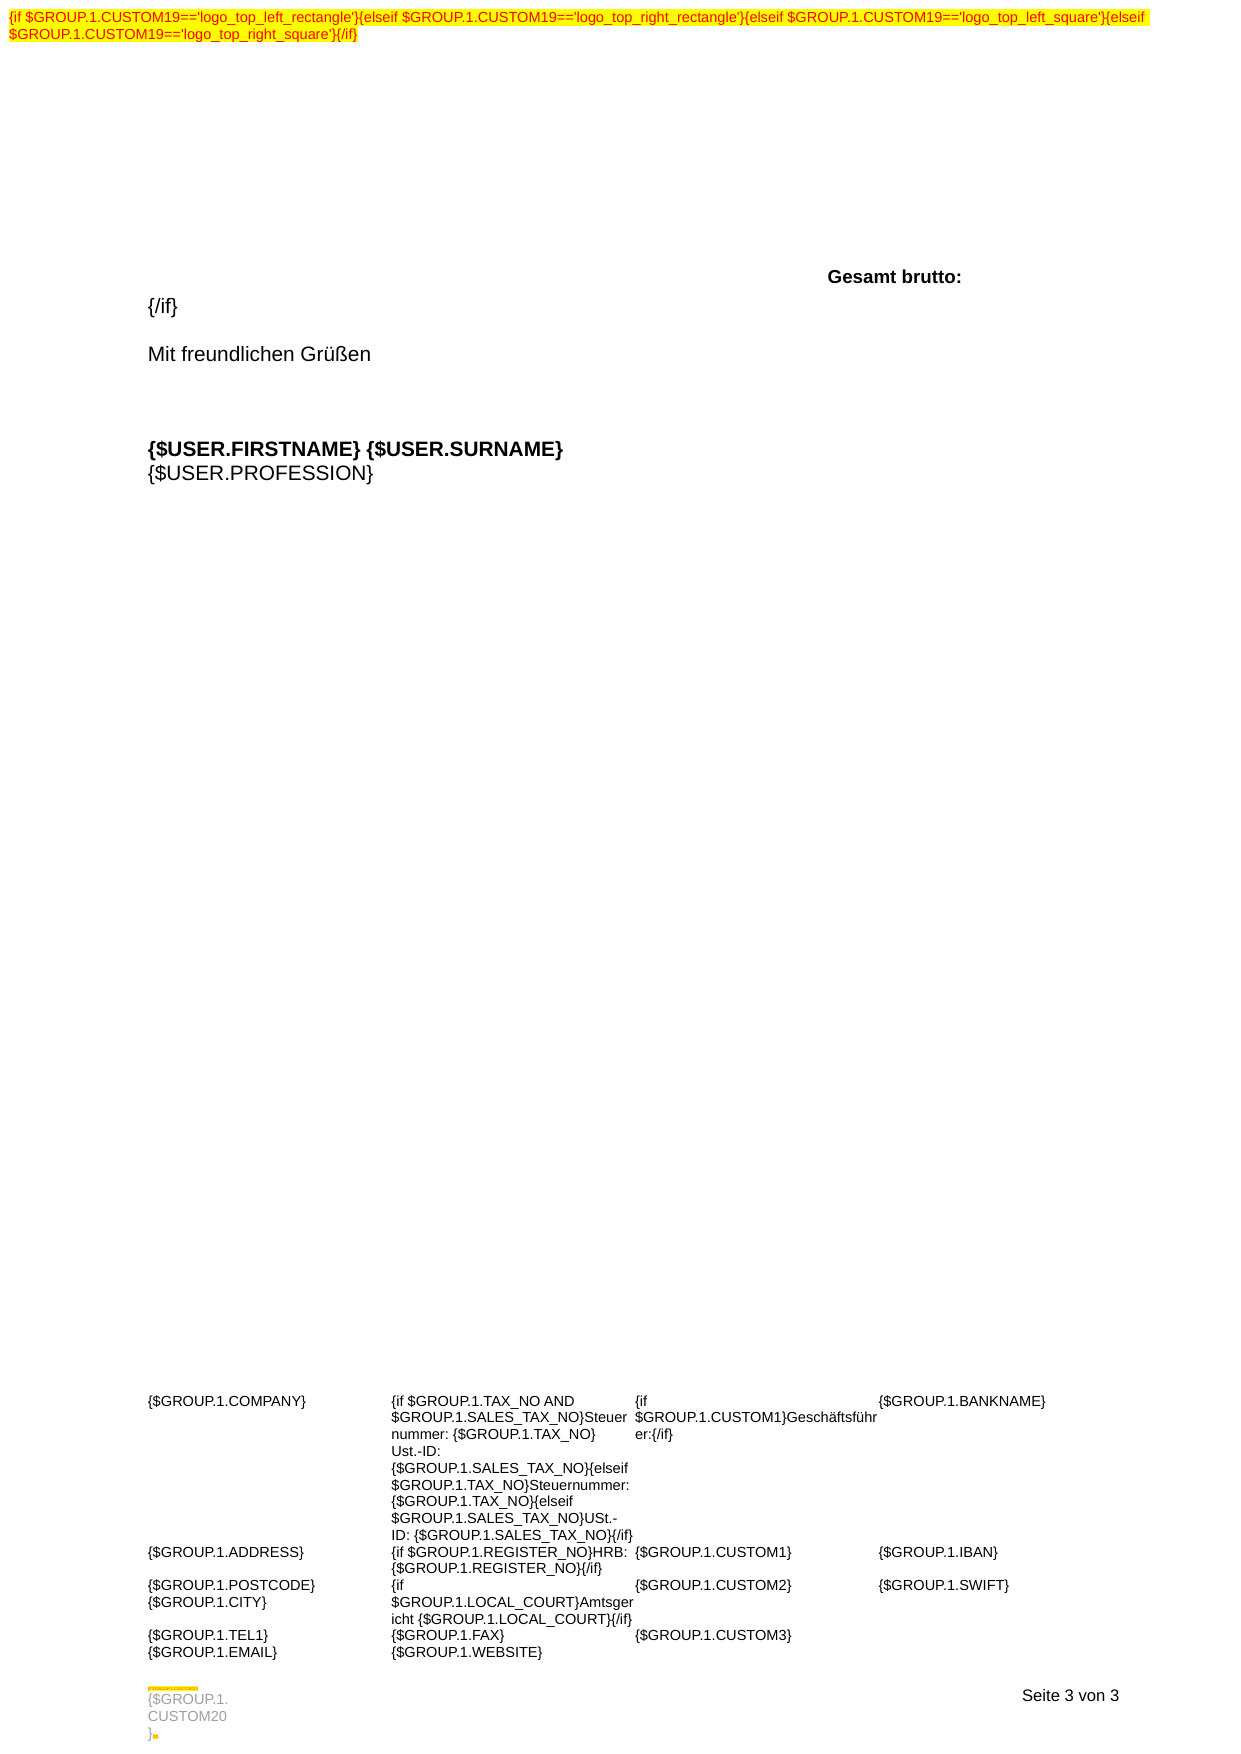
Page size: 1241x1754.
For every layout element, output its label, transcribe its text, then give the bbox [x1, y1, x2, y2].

picture [771, 59, 1122, 209]
text Mit freundlichen Grüßen {$USER.FIRSTNAME} {$USER.SURNAME} {$USER.PROFESSION} [148, 341, 1122, 485]
table_cell Gesamt brutto: [696, 260, 968, 293]
picture [231, 1674, 283, 1712]
picture [147, 59, 498, 209]
table_cell [148, 260, 200, 293]
table_cell [968, 260, 1122, 293]
table_cell [544, 260, 619, 293]
table_cell [619, 260, 696, 293]
table_cell [200, 260, 544, 293]
text {/if} [148, 293, 1122, 317]
